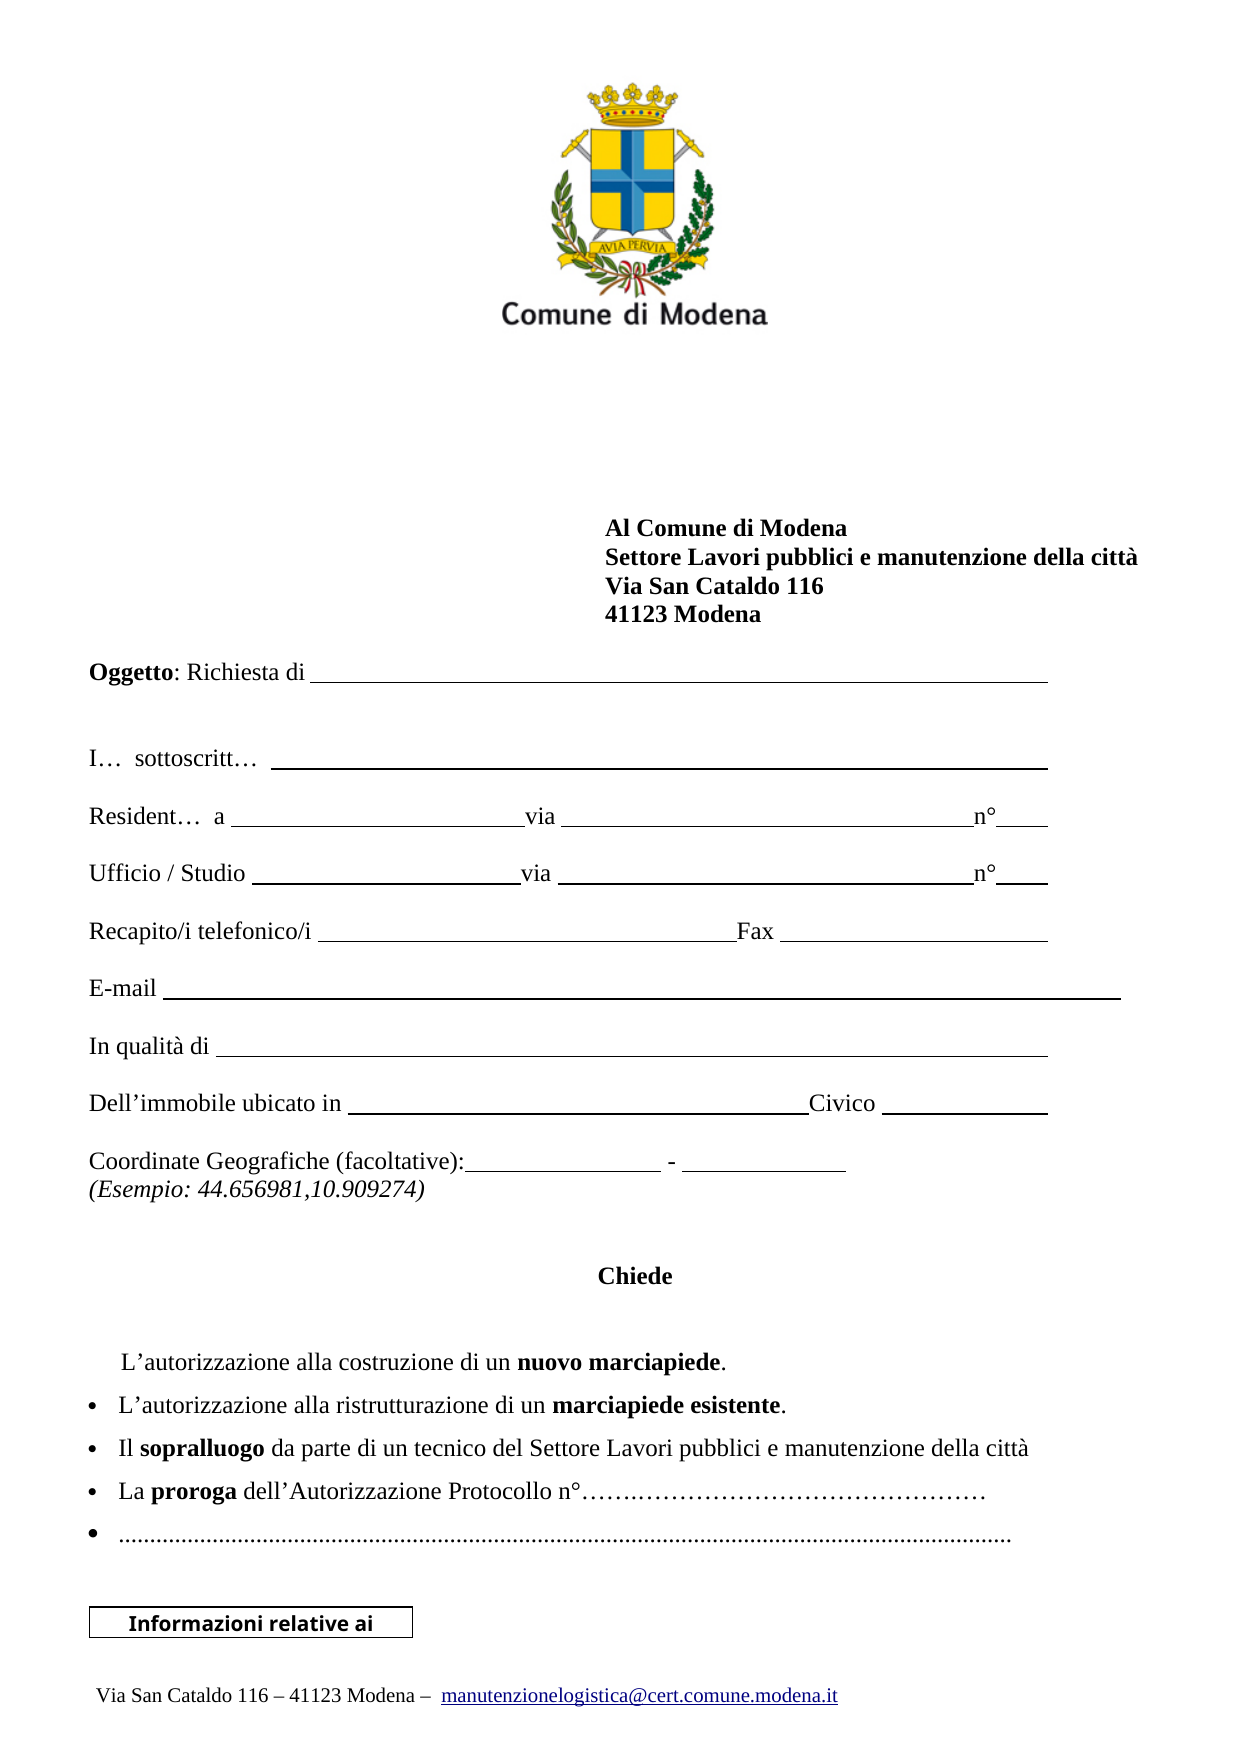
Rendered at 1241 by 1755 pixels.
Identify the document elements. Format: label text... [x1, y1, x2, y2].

list La proroga dell’Autorizzazione Protocollo n°…….…………………………………… [89, 1476, 1181, 1505]
text In qualità di [89, 1031, 1181, 1059]
text Via San Cataldo 116 [605, 571, 1181, 599]
text Settore Lavori pubblici e manutenzione della città [605, 542, 1181, 571]
list Il sopralluogo da parte di un tecnico del Settore Lavori pubblici e manutenzione della città [89, 1433, 1181, 1462]
text Recapito/i telefonico/i Fax [89, 916, 1181, 944]
subtitle E-mail [89, 973, 1181, 1002]
text I… sottoscritt… [89, 743, 1181, 772]
list ............................................................................................................................................... [89, 1519, 1181, 1548]
text Informazioni relative ai manufatti [90, 1608, 412, 1637]
text    [89, 1563, 1181, 1591]
text Oggetto: Richiesta di [89, 657, 1181, 686]
list L’autorizzazione alla ristrutturazione di un marciapiede esistente. [89, 1390, 1181, 1419]
text (Esempio: 44.656981,10.909274) [89, 1174, 1181, 1203]
subtitle Al Comune di Modena [605, 513, 1181, 542]
text 41123 Modena [605, 599, 1181, 628]
text Ufficio / Studio via n° [89, 858, 1181, 887]
text Dell’immobile ubicato in Civico [89, 1088, 1181, 1117]
text Resident… a via n° [89, 801, 1181, 829]
text Chiede [89, 1261, 1181, 1289]
text  L’autorizzazione alla costruzione di un nuovo marciapiede. [89, 1347, 1181, 1376]
text Coordinate Geografiche (facoltative): - [89, 1146, 1181, 1174]
